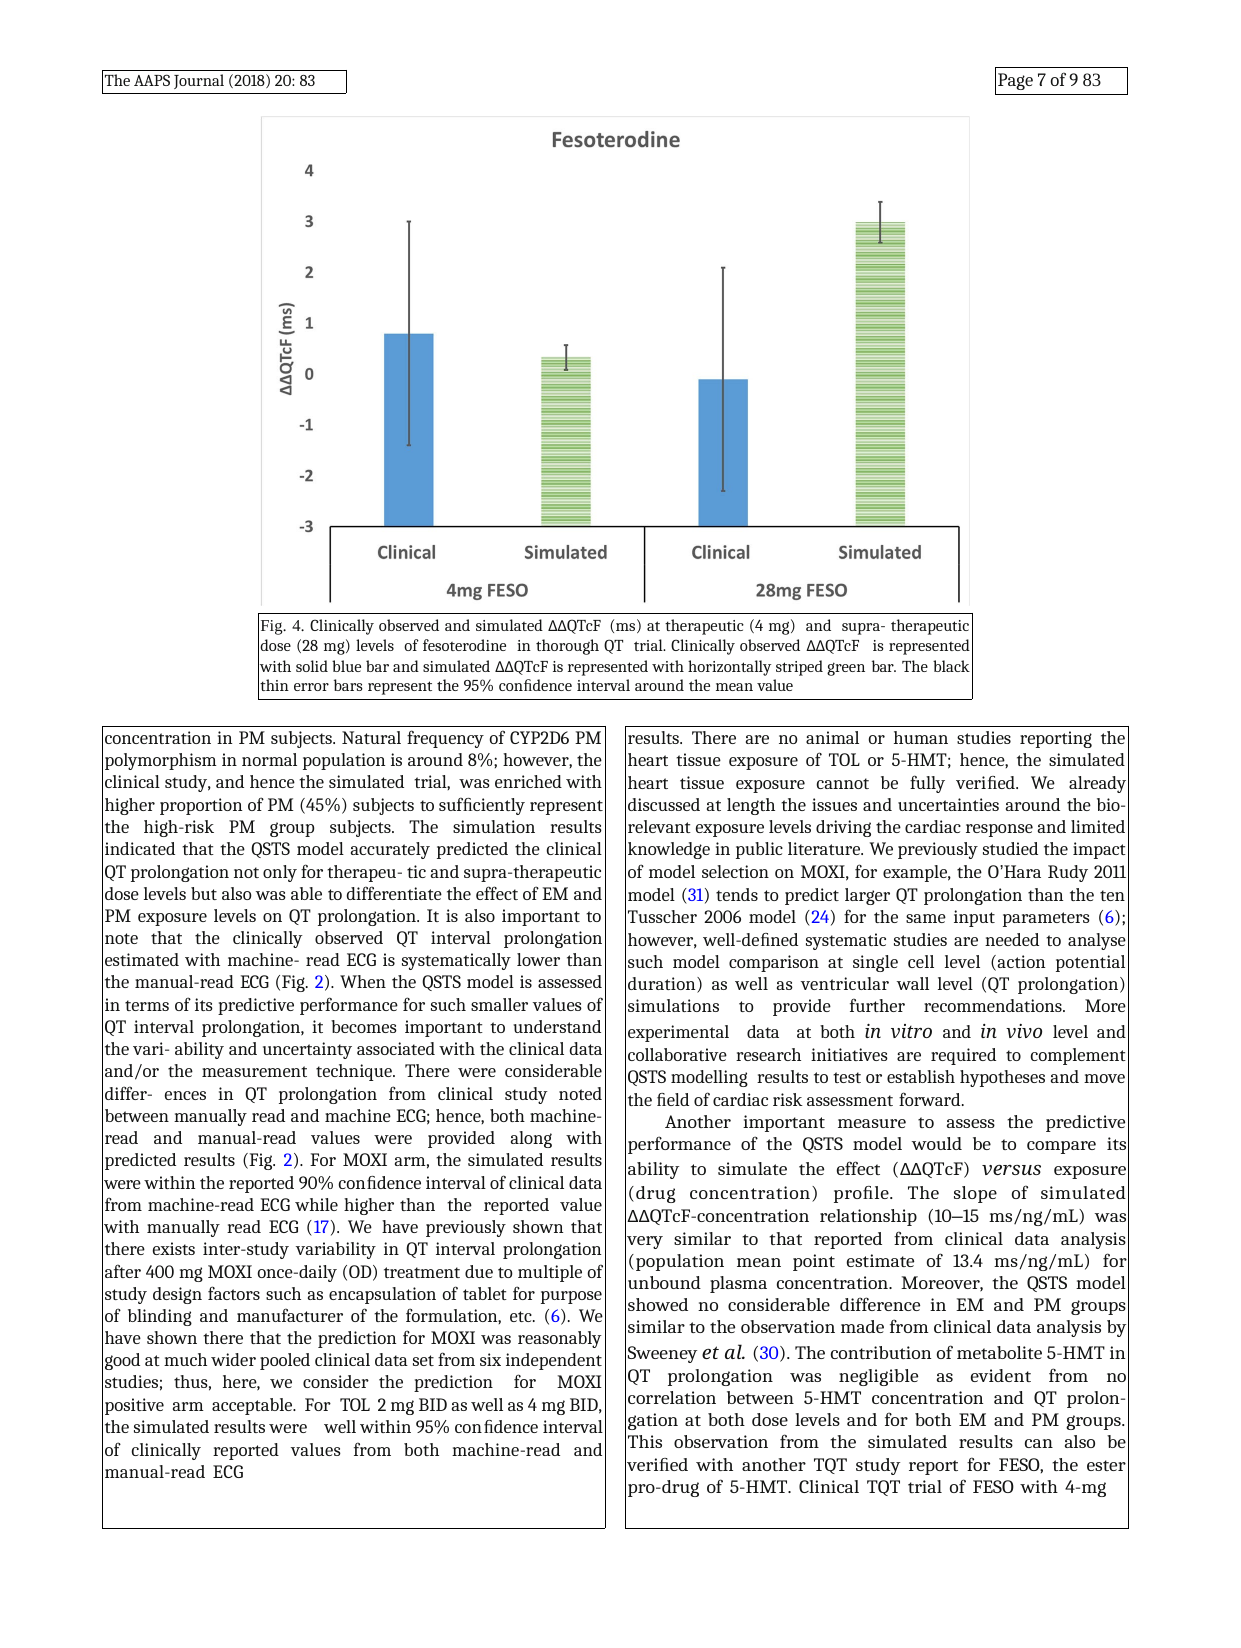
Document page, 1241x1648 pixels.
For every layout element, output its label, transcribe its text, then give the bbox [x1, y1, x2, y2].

text concentration in PM subjects. Natural frequency of CYP2D6 PM polymorphism in normal population is around 8%; however, the clinical study, and hence the simulated trial, was enriched with higher proportion of PM (45%) subjects to sufﬁciently represent the high-risk PM group subjects. The simulation results indicated that the QSTS model accurately predicted the clinical QT prolongation not only for therapeu- tic and supra-therapeutic dose levels but also was able to differentiate the effect of EM and PM exposure levels on QT prolongation. It is also important to note that the clinically observed QT interval prolongation estimated with machine- read ECG is systematically lower than the manual-read ECG (Fig. 2). When the QSTS model is assessed in terms of its predictive performance for such smaller values of QT interval prolongation, it becomes important to understand the vari- ability and uncertainty associated with the clinical data and/or the measurement technique. There were considerable differ- ences in QT prolongation from clinical study noted between manually read and machine ECG; hence, both machine-read and manual-read values were provided along with predicted results (Fig. 2). For MOXI arm, the simulated results were within the reported 90% conﬁdence interval of clinical data from machine-read ECG while higher than the reported value with manually read ECG (17). We have previously shown that there exists inter-study variability in QT interval prolongation after 400 mg MOXI once-daily (OD) treatment due to multiple of study design factors such as encapsulation of tablet for purpose of blinding and manufacturer of the formulation, etc. (6). We have shown there that the prediction for MOXI was reasonably good at much wider pooled clinical data set from six independent studies; thus, here, we consider the prediction for MOXI positive arm acceptable. For TOL 2 mg BID as well as 4 mg BID, the simulated results were well within 95% conﬁdence interval of clinically reported values from both machine-read and manual-read ECG [104, 727, 603, 1483]
picture [260, 116, 970, 606]
text The AAPS Journal (2018) 20: 83 [104, 71, 346, 91]
text results. There are no animal or human studies reporting the heart tissue exposure of TOL or 5-HMT; hence, the simulated heart tissue exposure cannot be fully veriﬁed. We already discussed at length the issues and uncertainties around the bio-relevant exposure levels driving the cardiac response and limited knowledge in public literature. We previously studied the impact of model selection on MOXI, for example, the O’Hara Rudy 2011 model (31) tends to predict larger QT prolongation than the ten Tusscher 2006 model (24) for the same input parameters (6); however, well-deﬁned systematic studies are needed to analyse such model comparison at single cell level (action potential duration) as well as ventricular wall level (QT prolongation) simulations to provide further recommendations. More experimental data at both in vitro and in vivo level and collaborative research initiatives are required to complement QSTS modelling results to test or establish hypotheses and move the ﬁeld of cardiac risk assessment forward. [627, 727, 1126, 1111]
text Fig. 4. Clinically observed and simulated ΔΔQTcF (ms) at therapeutic (4 mg) and supra- therapeutic dose (28 mg) levels of fesoterodine in thorough QT trial. Clinically observed ΔΔQTcF is represented with solid blue bar and simulated ΔΔQTcF is represented with horizontally striped green bar. The black thin error bars represent the 95% conﬁdence interval around the mean value [260, 615, 970, 696]
text Page 7 of 9 83 [997, 69, 1127, 92]
text Another important measure to assess the predictive performance of the QSTS model would be to compare its ability to simulate the effect (ΔΔQTcF) versus exposure (drug concentration) proﬁle. The slope of simulated ΔΔQTcF-concentration relationship (10–15 ms/ng/mL) was very similar to that reported from clinical data analysis (population mean point estimate of 13.4 ms/ng/mL) for unbound plasma concentration. Moreover, the QSTS model showed no considerable difference in EM and PM groups similar to the observation made from clinical data analysis by Sweeney et al. (30). The contribution of metabolite 5-HMT in QT prolongation was negligible as evident from no correlation between 5-HMT concentration and QT prolon- gation at both dose levels and for both EM and PM groups. This observation from the simulated results can also be veriﬁed with another TQT study report for FESO, the ester pro-drug of 5-HMT. Clinical TQT trial of FESO with 4-mg [627, 1111, 1127, 1498]
